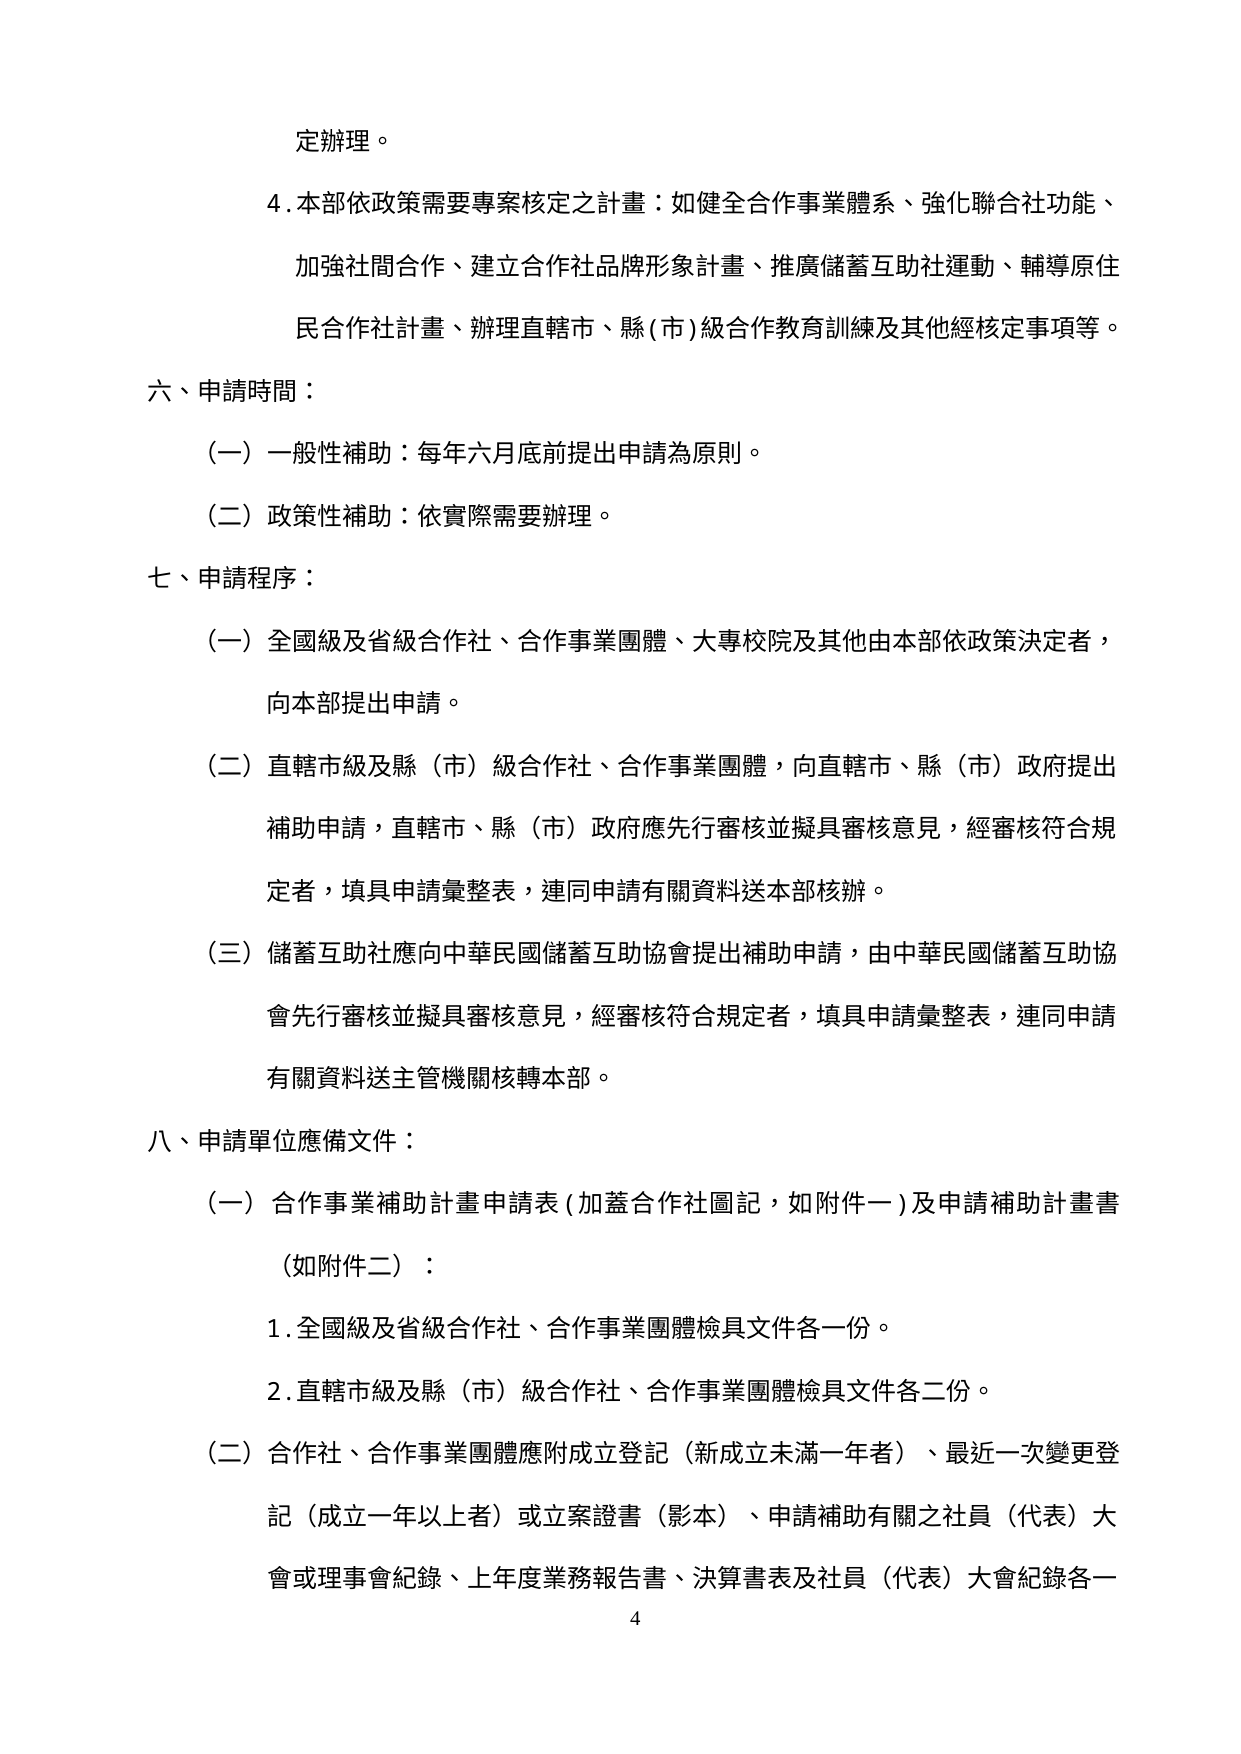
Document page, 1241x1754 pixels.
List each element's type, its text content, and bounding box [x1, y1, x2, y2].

text （一）全國級及省級合作社、合作事業團體、大專校院及其他由本部依政策決定者，向本部提出申請。 [192, 597, 1121, 722]
text 七、申請程序： [148, 535, 1121, 597]
text （二）合作社、合作事業團體應附成立登記（新成立未滿一年者）、最近一次變更登記（成立一年以上者）或立案證書（影本）、申請補助有關之社員（代表）大會或理事會紀錄、上年度業務報告書、決算書表及社員（代表）大會紀錄各一 [192, 1410, 1121, 1597]
text （二）政策性補助：依實際需要辦理。 [148, 472, 1121, 535]
text （一）一般性補助：每年六月底前提出申請為原則。 [148, 410, 1121, 472]
text （三）儲蓄互助社應向中華民國儲蓄互助協會提出補助申請，由中華民國儲蓄互助協會先行審核並擬具審核意見，經審核符合規定者，填具申請彙整表，連同申請有關資料送主管機關核轉本部。 [192, 910, 1121, 1097]
text 定辦理。 [266, 97, 1121, 160]
text （一）合作事業補助計畫申請表(加蓋合作社圖記，如附件一)及申請補助計畫書（如附件二）： [192, 1160, 1121, 1285]
text 八、申請單位應備文件： [148, 1097, 1121, 1160]
text （二）直轄市級及縣（市）級合作社、合作事業團體，向直轄市、縣（市）政府提出補助申請，直轄市、縣（市）政府應先行審核並擬具審核意見，經審核符合規定者，填具申請彙整表，連同申請有關資料送本部核辦。 [192, 722, 1121, 910]
text 2.直轄市級及縣（市）級合作社、合作事業團體檢具文件各二份。 [266, 1347, 1121, 1410]
text 4.本部依政策需要專案核定之計畫：如健全合作事業體系、強化聯合社功能、加強社間合作、建立合作社品牌形象計畫、推廣儲蓄互助社運動、輔導原住民合作社計畫、辦理直轄市、縣(市)級合作教育訓練及其他經核定事項等。 [266, 160, 1121, 347]
text 六、申請時間： [148, 347, 1121, 410]
text 1.全國級及省級合作社、合作事業團體檢具文件各一份。 [266, 1285, 1121, 1347]
